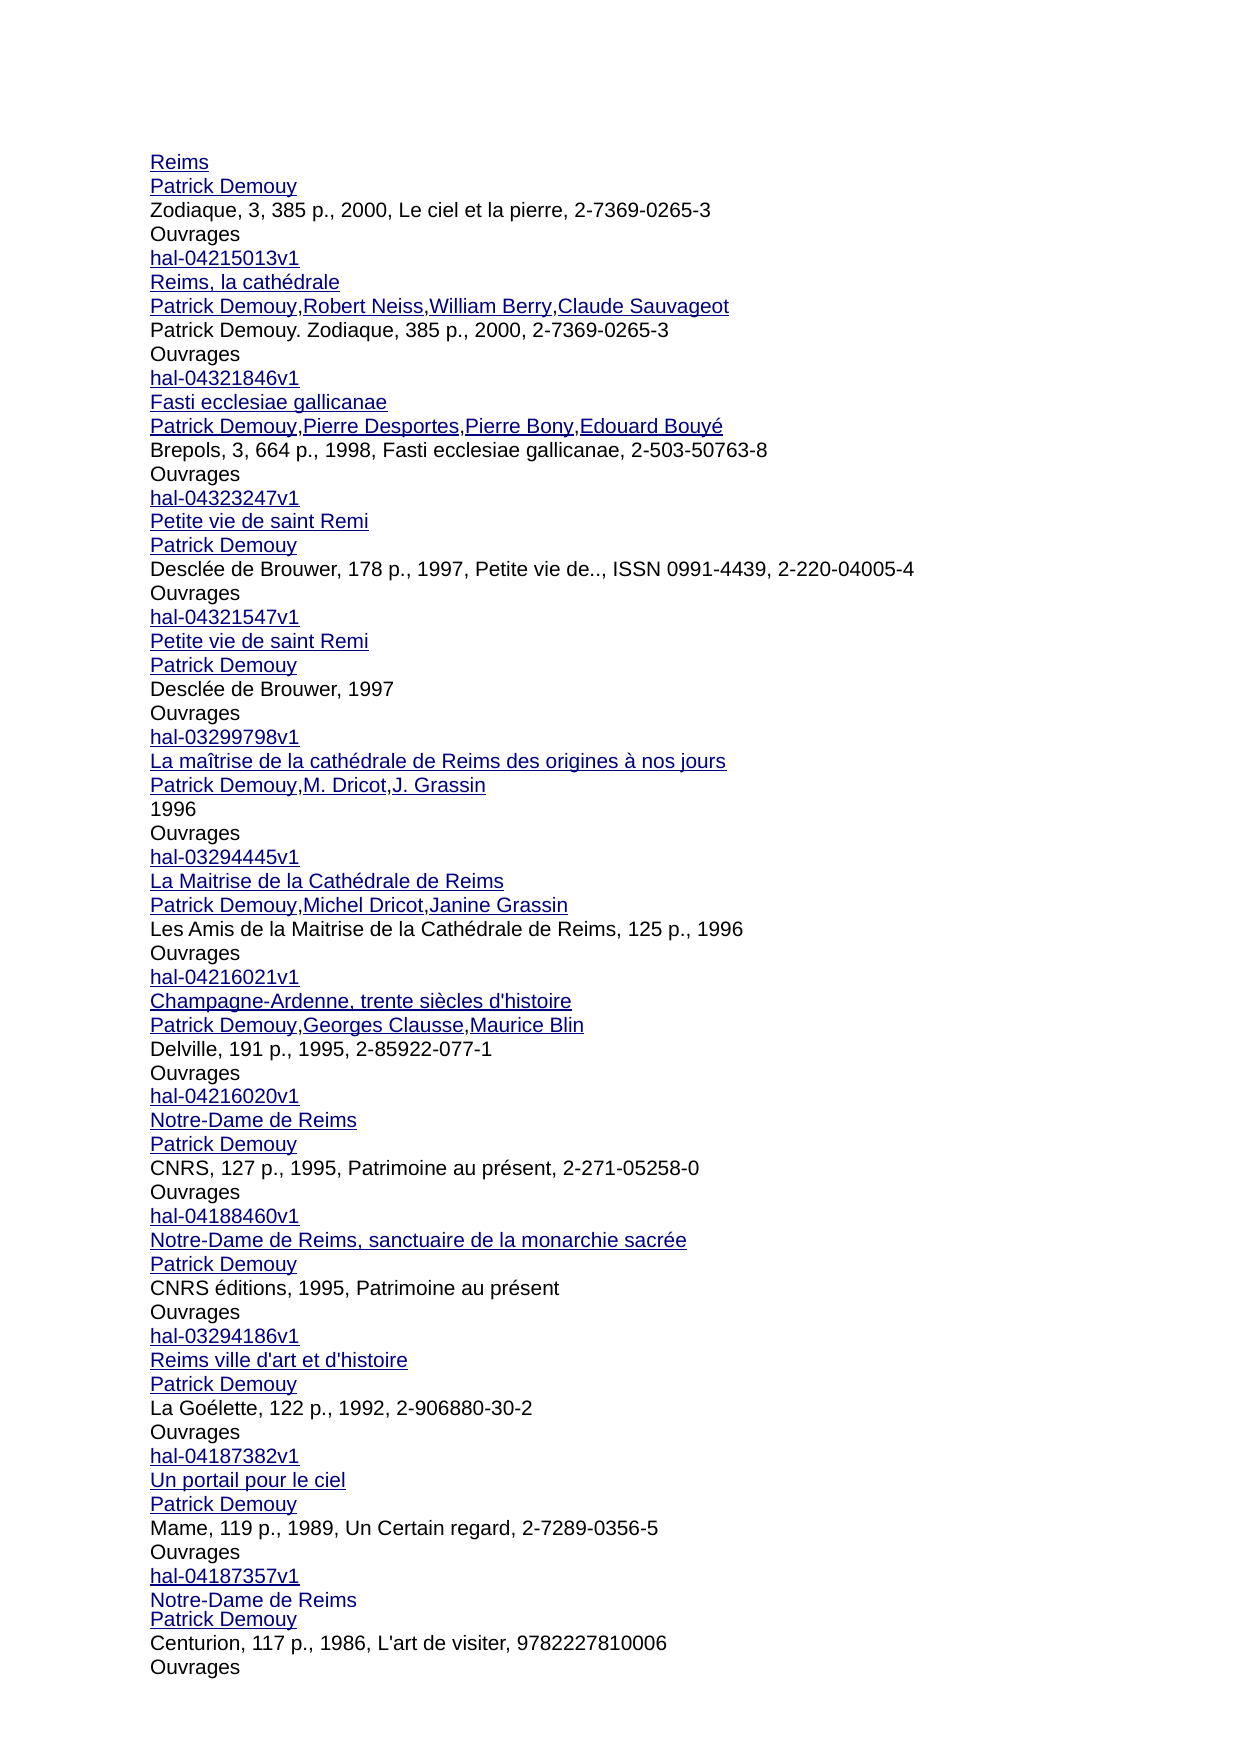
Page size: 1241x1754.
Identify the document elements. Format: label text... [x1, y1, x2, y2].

table_cell Notre-Dame de Reims Patrick Demouy CNRS, 127 p., 1995, Patrimoine au présent, 2-271-05258-0 Ouvrages hal-04188460v1 [150, 1108, 1090, 1228]
table_cell Notre-Dame de Reims, sanctuaire de la monarchie sacrée Patrick Demouy CNRS éditions, 1995, Patrimoine au présent Ouvrages hal-03294186v1 [150, 1228, 1090, 1348]
table_cell Reims, la cathédrale Patrick Demouy,Robert Neiss,William Berry,Claude Sauvageot Patrick Demouy. Zodiaque, 385 p., 2000, 2-7369-0265-3 Ouvrages hal-04321846v1 [150, 270, 1090, 389]
table_cell Petite vie de saint Remi Patrick Demouy Desclée de Brouwer, 1997 Ouvrages hal-03299798v1 [150, 629, 1090, 749]
table_cell Champagne-Ardenne, trente siècles d'histoire Patrick Demouy,Georges Clausse,Maurice Blin Delville, 191 p., 1995, 2-85922-077-1 Ouvrages hal-04216020v1 [150, 989, 1090, 1108]
table_cell Fasti ecclesiae gallicanae Patrick Demouy,Pierre Desportes,Pierre Bony,Edouard Bouyé Brepols, 3, 664 p., 1998, Fasti ecclesiae gallicanae, 2-503-50763-8 Ouvrages hal-04323247v1 [150, 390, 1090, 509]
table_cell La Maitrise de la Cathédrale de Reims Patrick Demouy,Michel Dricot,Janine Grassin Les Amis de la Maitrise de la Cathédrale de Reims, 125 p., 1996 Ouvrages hal-04216021v1 [150, 869, 1090, 988]
table_cell La maîtrise de la cathédrale de Reims des origines à nos jours Patrick Demouy,M. Dricot,J. Grassin 1996 Ouvrages hal-03294445v1 [150, 749, 1090, 869]
table_cell Reims Patrick Demouy Zodiaque, 3, 385 p., 2000, Le ciel et la pierre, 2-7369-0265-3 Ouvrages hal-04215013v1 [150, 150, 1090, 270]
table_cell Un portail pour le ciel Patrick Demouy Mame, 119 p., 1989, Un Certain regard, 2-7289-0356-5 Ouvrages hal-04187357v1 [150, 1468, 1090, 1587]
table_cell Notre-Dame de Reims Patrick Demouy Centurion, 117 p., 1986, L'art de visiter, 9782227810006 Ouvrages [150, 1588, 1090, 1679]
table_cell Petite vie de saint Remi Patrick Demouy Desclée de Brouwer, 178 p., 1997, Petite vie de.., ISSN 0991-4439, 2-220-04005-4 Ouvrages hal-04321547v1 [150, 509, 1090, 629]
table_cell Reims ville d'art et d'histoire Patrick Demouy La Goélette, 122 p., 1992, 2-906880-30-2 Ouvrages hal-04187382v1 [150, 1348, 1090, 1468]
